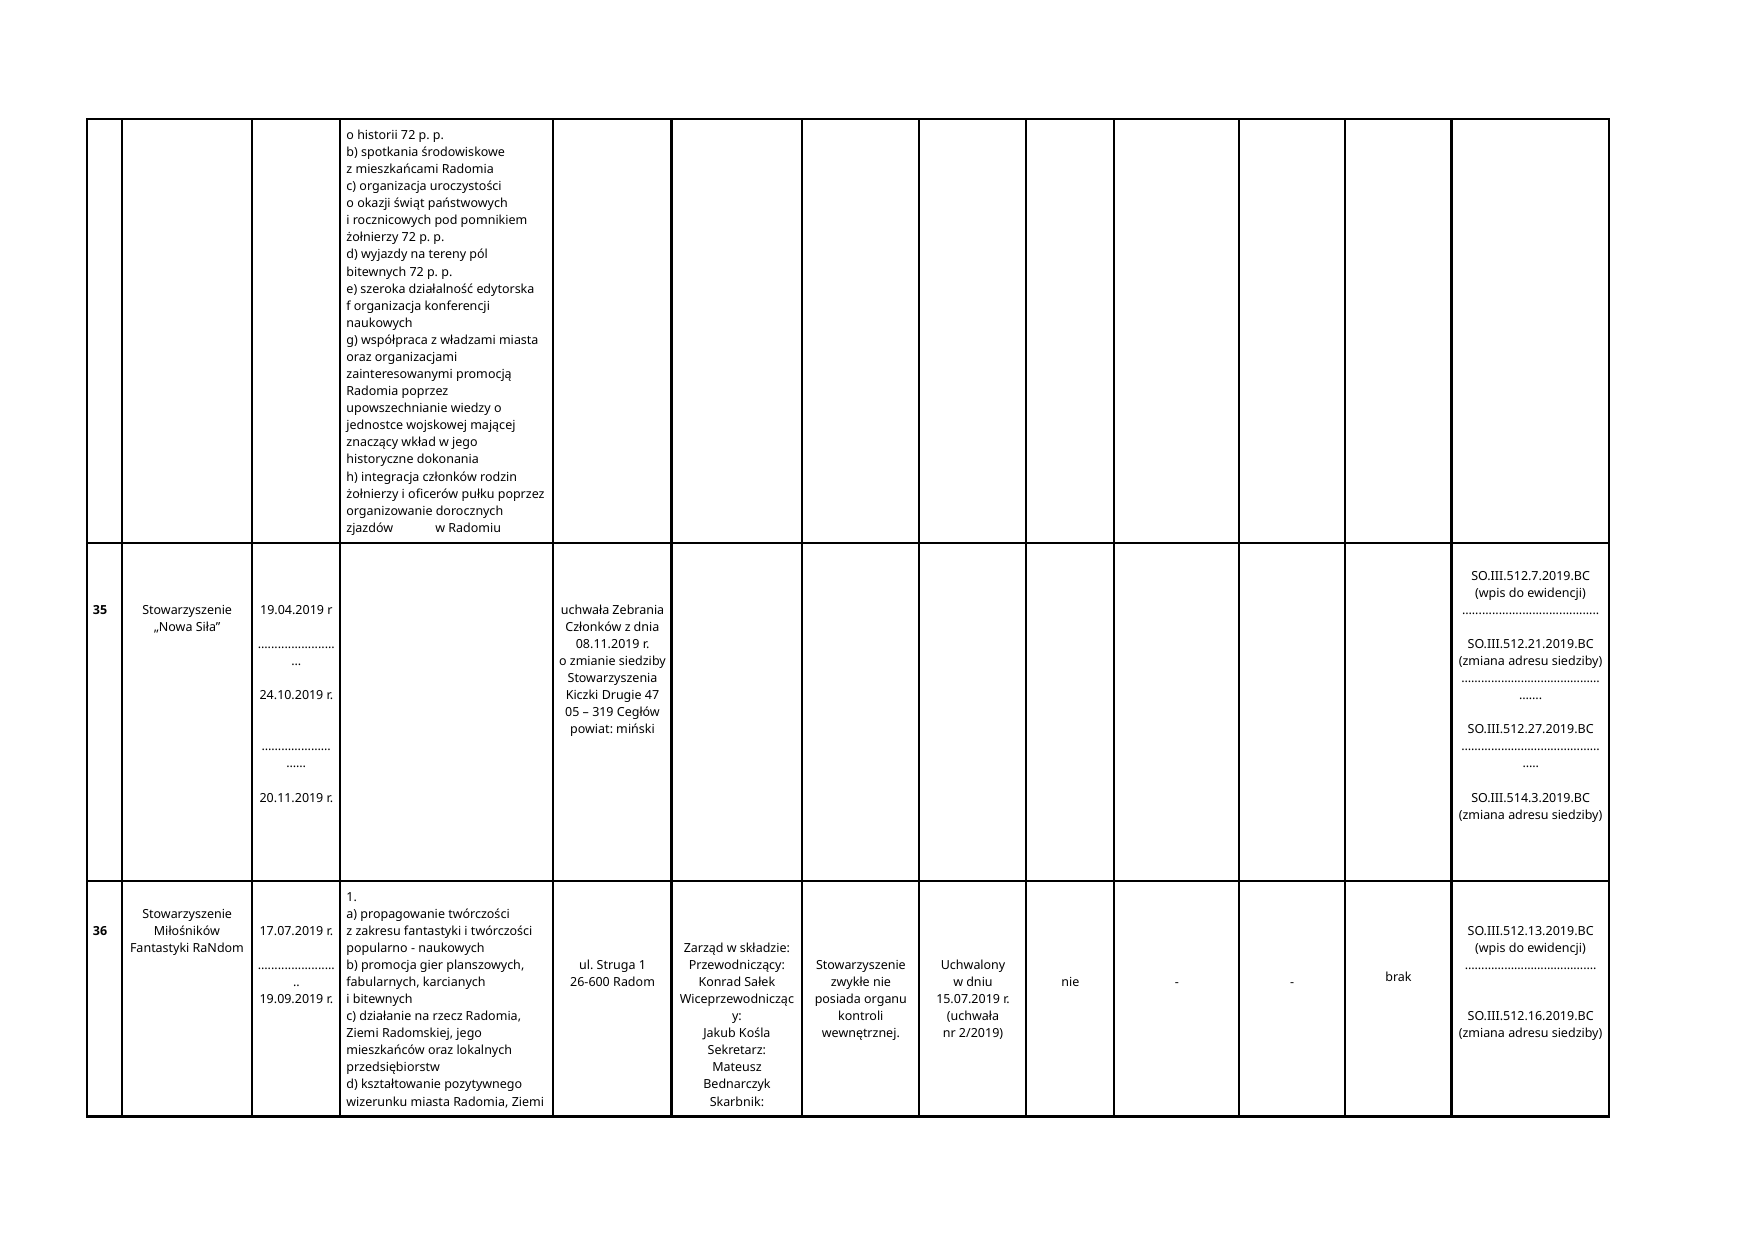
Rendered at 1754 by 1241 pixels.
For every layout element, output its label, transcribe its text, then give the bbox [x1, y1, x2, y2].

table_cell [1027, 120, 1113, 542]
table_cell [920, 120, 1025, 542]
table_cell [1346, 544, 1450, 880]
table_cell nie [1027, 882, 1113, 1115]
table_cell [803, 544, 918, 880]
table_cell [673, 120, 801, 542]
table_cell [341, 544, 552, 880]
table_cell o historii 72 p. p. b) spotkania środowiskowe z mieszkańcami Radomia c) organizacja uroczystości o okazji świąt państwowych i rocznicowych pod pomnikiem żołnierzy 72 p. p. d) wyjazdy na tereny pól bitewnych 72 p. p. e) szeroka działalność edytorska f organizacja konferencji naukowych g) współpraca z władzami miasta oraz organizacjami zainteresowanymi promocją Radomia poprzez upowszechnianie wiedzy o jednostce wojskowej mającej znaczący wkład w jego historyczne dokonania h) integracja członków rodzin żołnierzy i oficerów pułku poprzez organizowanie dorocznych zjazdów w Radomiu [341, 120, 552, 542]
table_cell [920, 544, 1025, 880]
table_cell Stowarzyszenie Miłośników Fantastyki RaNdom [123, 882, 251, 1115]
table_cell uchwała Zebrania Członków z dnia 08.11.2019 r. o zmianie siedziby Stowarzyszenia Kiczki Drugie 47 05 – 319 Cegłów powiat: miński [554, 544, 670, 880]
table_cell [123, 120, 251, 542]
table_cell brak [1346, 882, 1450, 1115]
table_cell 35 [88, 544, 121, 880]
table_cell - [1240, 882, 1344, 1115]
table_cell [1115, 544, 1238, 880]
table_cell - [1240, 120, 1344, 542]
table_cell [803, 120, 918, 542]
table_cell [1027, 544, 1113, 880]
table_cell SO.III.512.7.2019.BC (wpis do ewidencji) …...................................... SO.III.512.21.2019.BC (zmiana adresu siedziby) …………………………………………. SO.III.512.27.2019.BC ……………………………………….. SO.III.514.3.2019.BC (zmiana adresu siedziby) [1453, 544, 1608, 880]
table_cell 36 [88, 882, 121, 1115]
table_cell Uchwalony w dniu 15.07.2019 r. (uchwała nr 2/2019) [920, 882, 1025, 1115]
table_cell Stowarzyszenie zwykłe nie posiada organu kontroli wewnętrznej. [803, 882, 918, 1115]
table_cell - [1115, 882, 1238, 1115]
table_cell 1. a) propagowanie twórczości z zakresu fantastyki i twórczości popularno - naukowych b) promocja gier planszowych, fabularnych, karcianych i bitewnych c) działanie na rzecz Radomia, Ziemi Radomskiej, jego mieszkańców oraz lokalnych przedsiębiorstw d) kształtowanie pozytywnego wizerunku miasta Radomia, Ziemi [341, 882, 552, 1115]
table_cell - [1115, 120, 1238, 542]
table_cell [1453, 120, 1608, 542]
table_cell [1346, 120, 1450, 542]
table_cell Stowarzyszenie „Nowa Siła” [123, 544, 251, 880]
table_cell Zarząd w składzie: Przewodniczący: Konrad Sałek Wiceprzewodniczący: Jakub Kośla Sekretarz: Mateusz Bednarczyk Skarbnik: [673, 882, 801, 1115]
table_cell 19.04.2019 r …....................... 24.10.2019 r. ……………………… 20.11.2019 r. [253, 544, 339, 880]
table_cell SO.III.512.13.2019.BC (wpis do ewidencji) …………………………………. SO.III.512.16.2019.BC (zmiana adresu siedziby) [1453, 882, 1608, 1115]
table_cell 17.07.2019 r. …...................... 19.09.2019 r. [253, 882, 339, 1115]
table_cell [554, 120, 670, 542]
table_cell ul. Struga 1 26-600 Radom [554, 882, 670, 1115]
table_cell [673, 544, 801, 880]
table_cell [88, 120, 121, 542]
table_cell [253, 120, 339, 542]
table_cell [1240, 544, 1344, 880]
